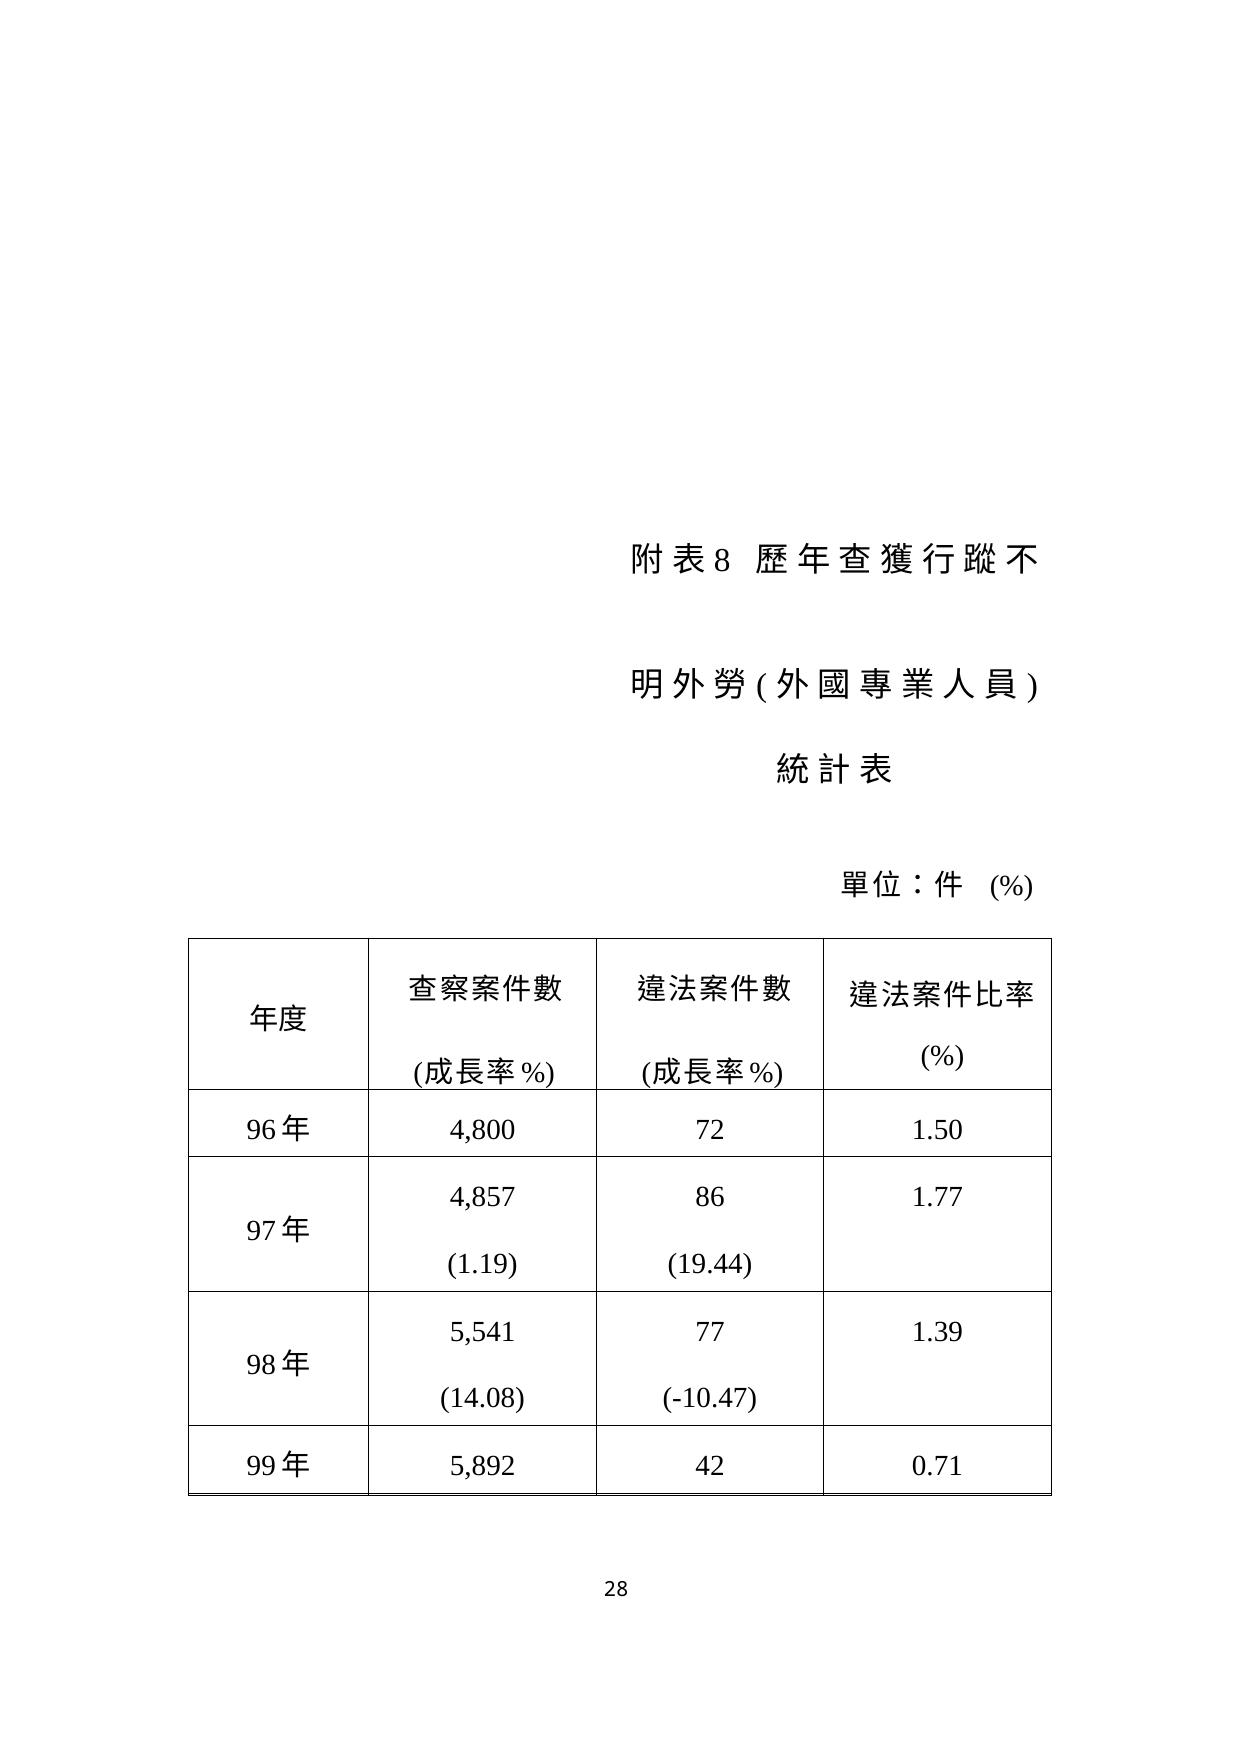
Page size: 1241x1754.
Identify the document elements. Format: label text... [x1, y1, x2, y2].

table_cell 72 [597, 1090, 823, 1156]
table_cell 98年 [189, 1292, 368, 1425]
text 單位：件 (%) [188, 800, 1037, 925]
text 附表8 歷年查獲行蹤不明外勞(外國專業人員)統計表 [618, 475, 1043, 787]
table_cell 0.71 [824, 1426, 1051, 1493]
table_header 查察案件數 (成長率%) [369, 939, 596, 1088]
table_cell 1.50 [824, 1090, 1051, 1156]
table_cell 42 [597, 1426, 823, 1493]
table_cell 1.39 [824, 1292, 1051, 1425]
table_cell 96年 [189, 1090, 368, 1156]
table_header 年度 [189, 939, 368, 1088]
table_cell 77 (-10.47) [597, 1292, 823, 1425]
table_cell 5,892 [369, 1426, 596, 1493]
table_header 違法案件數 (成長率%) [597, 939, 823, 1088]
table_cell 4,857 (1.19) [369, 1157, 596, 1291]
table_cell 97年 [189, 1157, 368, 1291]
table_cell 1.77 [824, 1157, 1051, 1291]
table_cell 99年 [189, 1426, 368, 1493]
table_header 違法案件比率(%) [824, 939, 1051, 1088]
table_cell 86 (19.44) [597, 1157, 823, 1291]
table_cell 4,800 [369, 1090, 596, 1156]
table_cell 5,541 (14.08) [369, 1292, 596, 1425]
